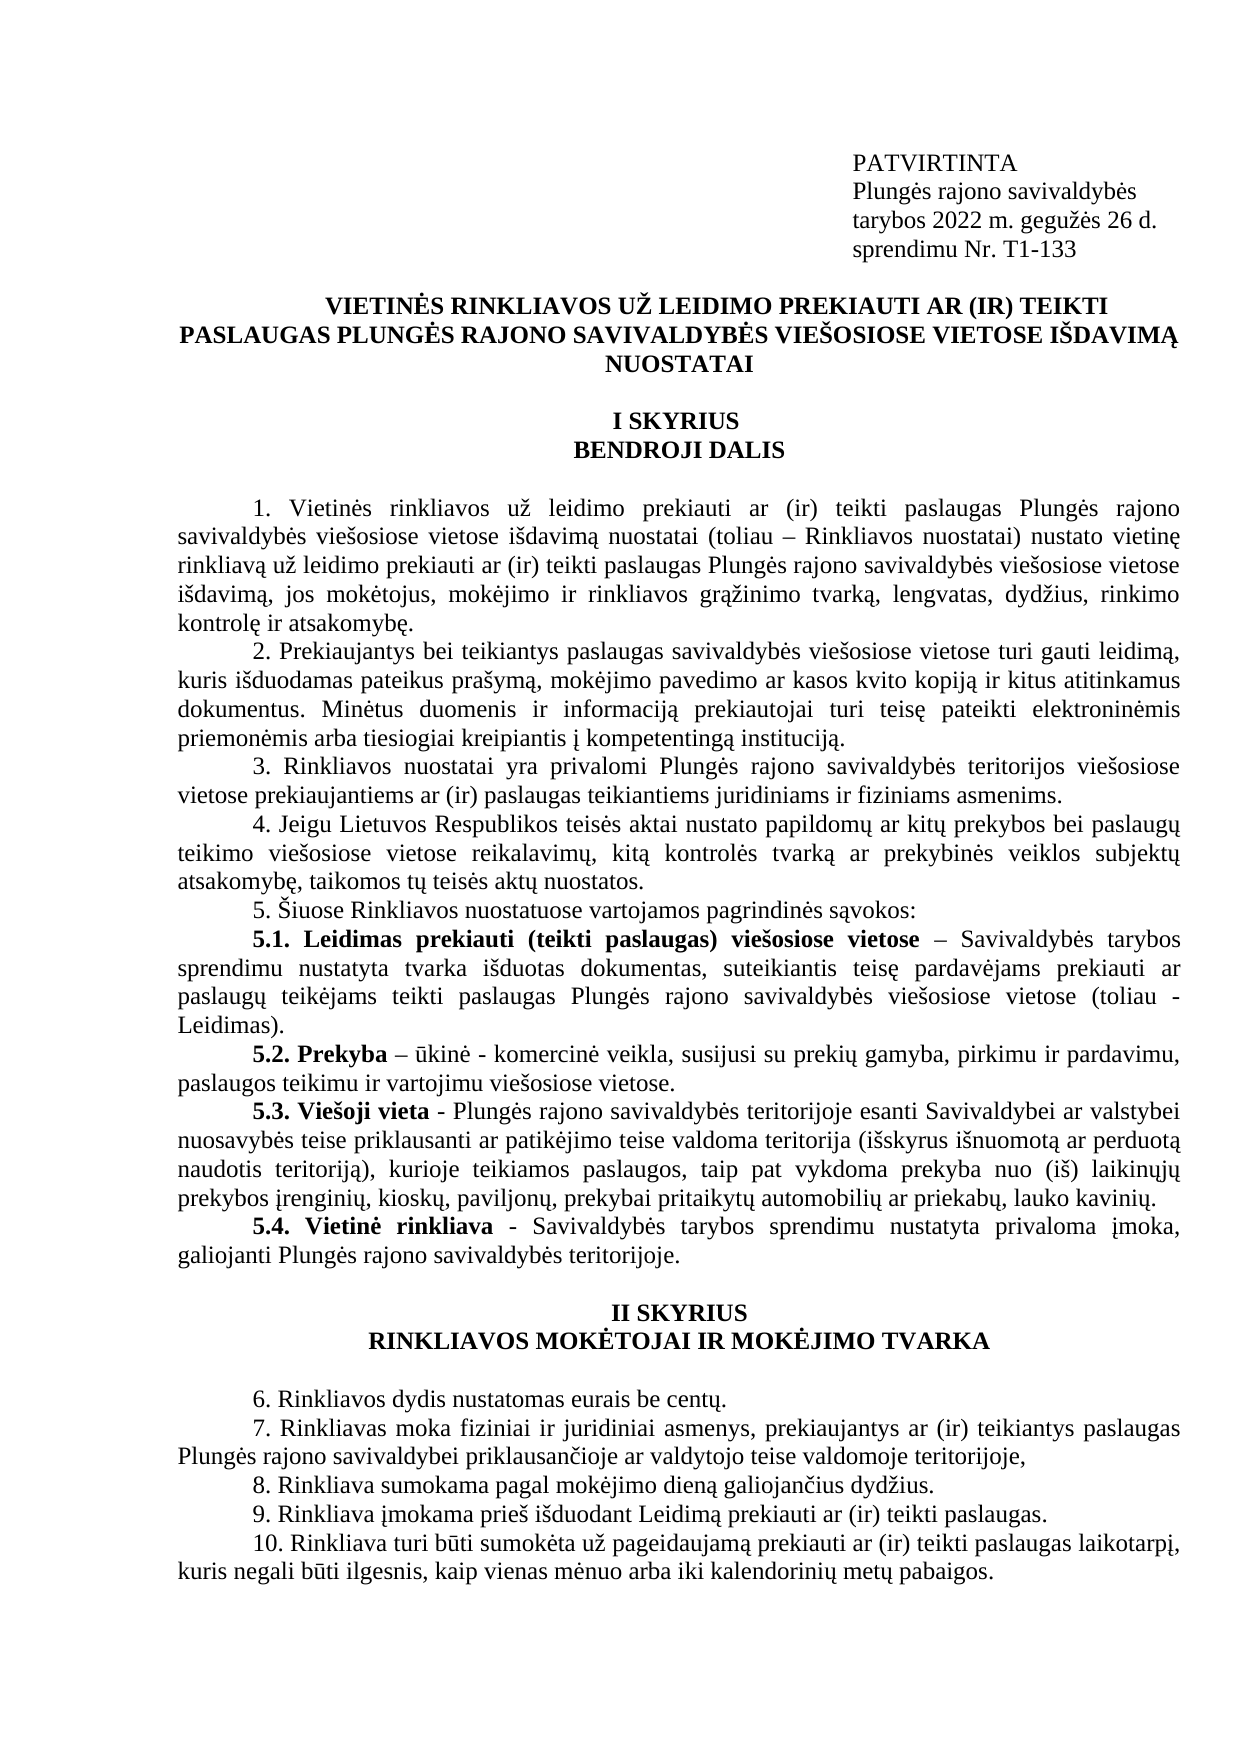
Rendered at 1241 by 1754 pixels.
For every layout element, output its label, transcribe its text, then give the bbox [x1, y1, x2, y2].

text sprendimu Nr. T1-133 [717, 234, 1181, 263]
text 9. Rinkliava įmokama prieš išduodant Leidimą prekiauti ar (ir) teikti paslaugas. [177, 1499, 1181, 1528]
text RINKLIAVOS MOKĖTOJAI IR MOKĖJIMO TVARKA [177, 1326, 1181, 1355]
text 1. Vietinės rinkliavos už leidimo prekiauti ar (ir) teikti paslaugas Plungės rajono savivaldybės viešosiose vietose išdavimą nuostatai (toliau – Rinkliavos nuostatai) nustato vietinę rinkliavą už leidimo prekiauti ar (ir) teikti paslaugas Plungės rajono savivaldybės viešosiose vietose išdavimą, jos mokėtojus, mokėjimo ir rinkliavos grąžinimo tvarką, lengvatas, dydžius, rinkimo kontrolę ir atsakomybę. [177, 493, 1181, 636]
text 10. Rinkliava turi būti sumokėta už pageidaujamą prekiauti ar (ir) teikti paslaugas laikotarpį, kuris negali būti ilgesnis, kaip vienas mėnuo arba iki kalendorinių metų pabaigos. [177, 1528, 1181, 1585]
text 2. Prekiaujantys bei teikiantys paslaugas savivaldybės viešosiose vietose turi gauti leidimą, kuris išduodamas pateikus prašymą, mokėjimo pavedimo ar kasos kvito kopiją ir kitus atitinkamus dokumentus. Minėtus duomenis ir informaciją prekiautojai turi teisę pateikti elektroninėmis priemonėmis arba tiesiogiai kreipiantis į kompetentingą instituciją. [177, 636, 1181, 751]
text 7. Rinkliavas moka fiziniai ir juridiniai asmenys, prekiaujantys ar (ir) teikiantys paslaugas Plungės rajono savivaldybei priklausančioje ar valdytojo teise valdomoje teritorijoje, [177, 1413, 1181, 1470]
text 5.3. Viešoji vieta - Plungės rajono savivaldybės teritorijoje esanti Savivaldybei ar valstybei nuosavybės teise priklausanti ar patikėjimo teise valdoma teritorija (išskyrus išnuomotą ar perduotą naudotis teritoriją), kurioje teikiamos paslaugos, taip pat vykdoma prekyba nuo (iš) laikinųjų prekybos įrenginių, kioskų, paviljonų, prekybai pritaikytų automobilių ar priekabų, lauko kavinių. [177, 1096, 1181, 1211]
text 4. Jeigu Lietuvos Respublikos teisės aktai nustato papildomų ar kitų prekybos bei paslaugų teikimo viešosiose vietose reikalavimų, kitą kontrolės tvarką ar prekybinės veiklos subjektų atsakomybę, taikomos tų teisės aktų nuostatos. [177, 809, 1181, 895]
text 6. Rinkliavos dydis nustatomas eurais be centų. [177, 1384, 1181, 1413]
text 3. Rinkliavos nuostatai yra privalomi Plungės rajono savivaldybės teritorijos viešosiose vietose prekiaujantiems ar (ir) paslaugas teikiantiems juridiniams ir fiziniams asmenims. [177, 751, 1181, 809]
text NUOSTATAI [177, 349, 1181, 378]
text 5.4. Vietinė rinkliava - Savivaldybės tarybos sprendimu nustatyta privaloma įmoka, galiojanti Plungės rajono savivaldybės teritorijoje. [177, 1211, 1181, 1269]
text 5. Šiuose Rinkliavos nuostatuose vartojamos pagrindinės sąvokos: [177, 895, 1181, 924]
text 8. Rinkliava sumokama pagal mokėjimo dieną galiojančius dydžius. [177, 1470, 1181, 1499]
text II SKYRIUS [177, 1298, 1181, 1326]
text PATVIRTINTA [717, 148, 1181, 176]
text I SKYRIUS [177, 406, 1181, 435]
text 5.1. Leidimas prekiauti (teikti paslaugas) viešosiose vietose – Savivaldybės tarybos sprendimu nustatyta tvarka išduotas dokumentas, suteikiantis teisę pardavėjams prekiauti ar paslaugų teikėjams teikti paslaugas Plungės rajono savivaldybės viešosiose vietose (toliau - Leidimas). [177, 924, 1181, 1039]
text tarybos 2022 m. gegužės 26 d. [717, 205, 1181, 234]
text 5.2. Prekyba – ūkinė - komercinė veikla, susijusi su prekių gamyba, pirkimu ir pardavimu, paslaugos teikimu ir vartojimu viešosiose vietose. [177, 1039, 1181, 1096]
text VIETINĖS RINKLIAVOS UŽ LEIDIMO PREKIAUTI AR (IR) TEIKTI PASLAUGAS PLUNGĖS RAJONO SAVIVALDYBĖS VIEŠOSIOSE VIETOSE IŠDAVIMĄ [177, 291, 1181, 349]
text BENDROJI DALIS [177, 435, 1181, 464]
text Plungės rajono savivaldybės [717, 176, 1181, 205]
